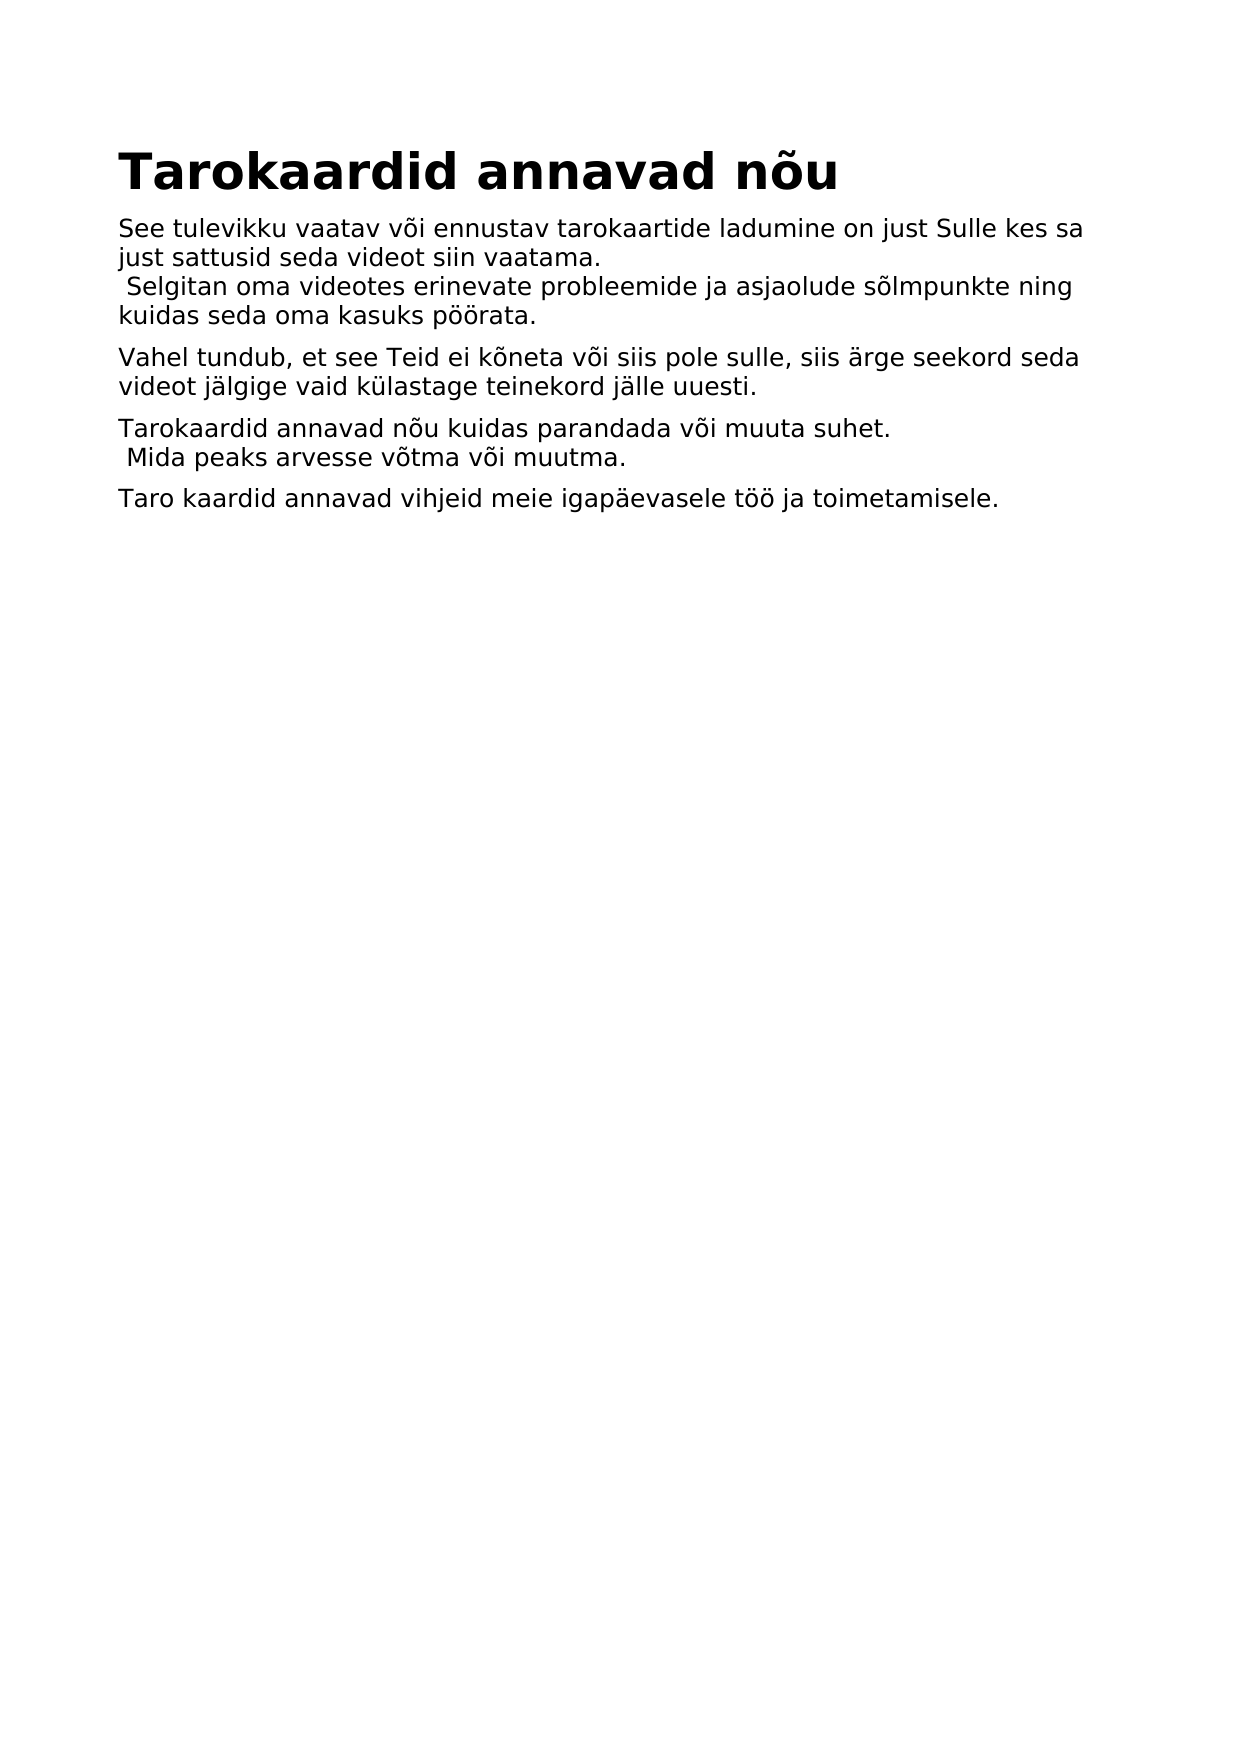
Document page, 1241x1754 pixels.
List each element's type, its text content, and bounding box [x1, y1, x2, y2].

subtitle Tarokaardid annavad nõu [118, 143, 1122, 201]
text Tarokaardid annavad nõu kuidas parandada või muuta suhet. Mida peaks arvesse võtma või muutma. [118, 414, 1122, 472]
text Taro kaardid annavad vihjeid meie igapäevasele töö ja toimetamisele. [118, 485, 1122, 514]
text Vahel tundub, et see Teid ei kõneta või siis pole sulle, siis ärge seekord seda videot jälgige vaid külastage teinekord jälle uuesti. [118, 343, 1122, 401]
text See tulevikku vaatav või ennustav tarokaartide ladumine on just Sulle kes sa just sattusid seda videot siin vaatama. Selgitan oma videotes erinevate probleemide ja asjaolude sõlmpunkte ning kuidas seda oma kasuks pöörata. [118, 214, 1122, 331]
